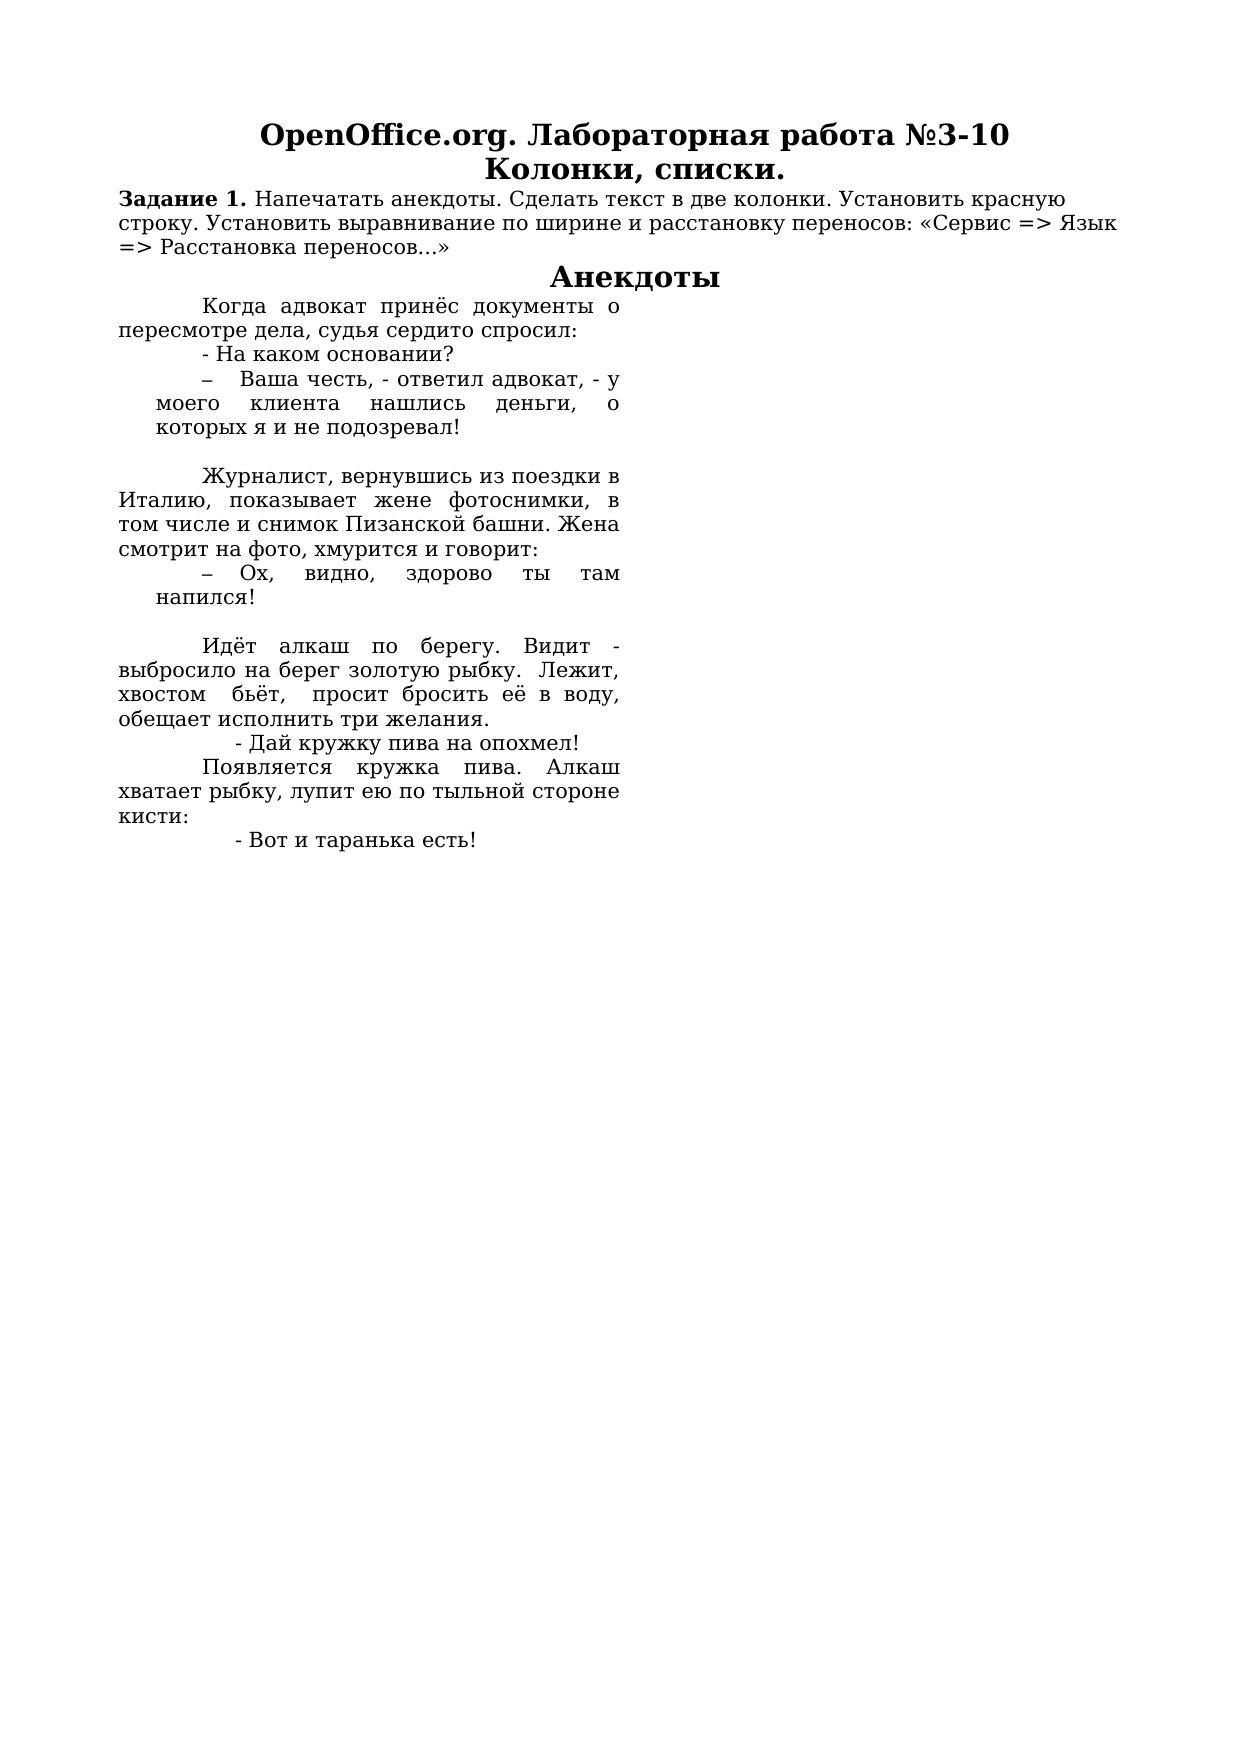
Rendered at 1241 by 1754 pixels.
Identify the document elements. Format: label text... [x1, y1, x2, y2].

text Анекдоты [118, 260, 1152, 294]
text OpenOffice.org. Лабораторная работа №3-10 [118, 118, 1152, 152]
text - На каком основании? [118, 342, 620, 367]
text Появляется кружка пива. Алкаш хватает рыбку, лупит ею по тыльной стороне кисти: [118, 755, 620, 828]
text Задание 1. Напечатать анекдоты. Сделать текст в две колонки. Установить красную строку. Установить выравнивание по ширине и расстановку переносов: «Сервис => Язык => Расстановка переносов...» [118, 187, 1152, 260]
text Когда адвокат принёс документы о пересмотре дела, судья сердито спросил: [118, 294, 620, 342]
text - Дай кружку пива на опохмел! [118, 731, 620, 755]
text Идёт алкаш по берегу. Видит - выбросило на берег золотую рыбку. Лежит, хвостом бьёт, просит бросить её в воду, обещает исполнить три желания. [118, 634, 620, 731]
list Ох, видно, здорово ты там напился! [118, 561, 620, 609]
list Ваша честь, - ответил адвокат, - у моего клиента нашлись деньги, о которых я и не подозревал! [118, 367, 620, 439]
text Журналист, вернувшись из поездки в Италию, показывает жене фотоснимки, в том числе и снимок Пизанской башни. Жена смотрит на фото, хмурится и говорит: [118, 464, 620, 561]
text Колонки, списки. [118, 152, 1152, 187]
text - Вот и таранька есть! [118, 828, 620, 852]
